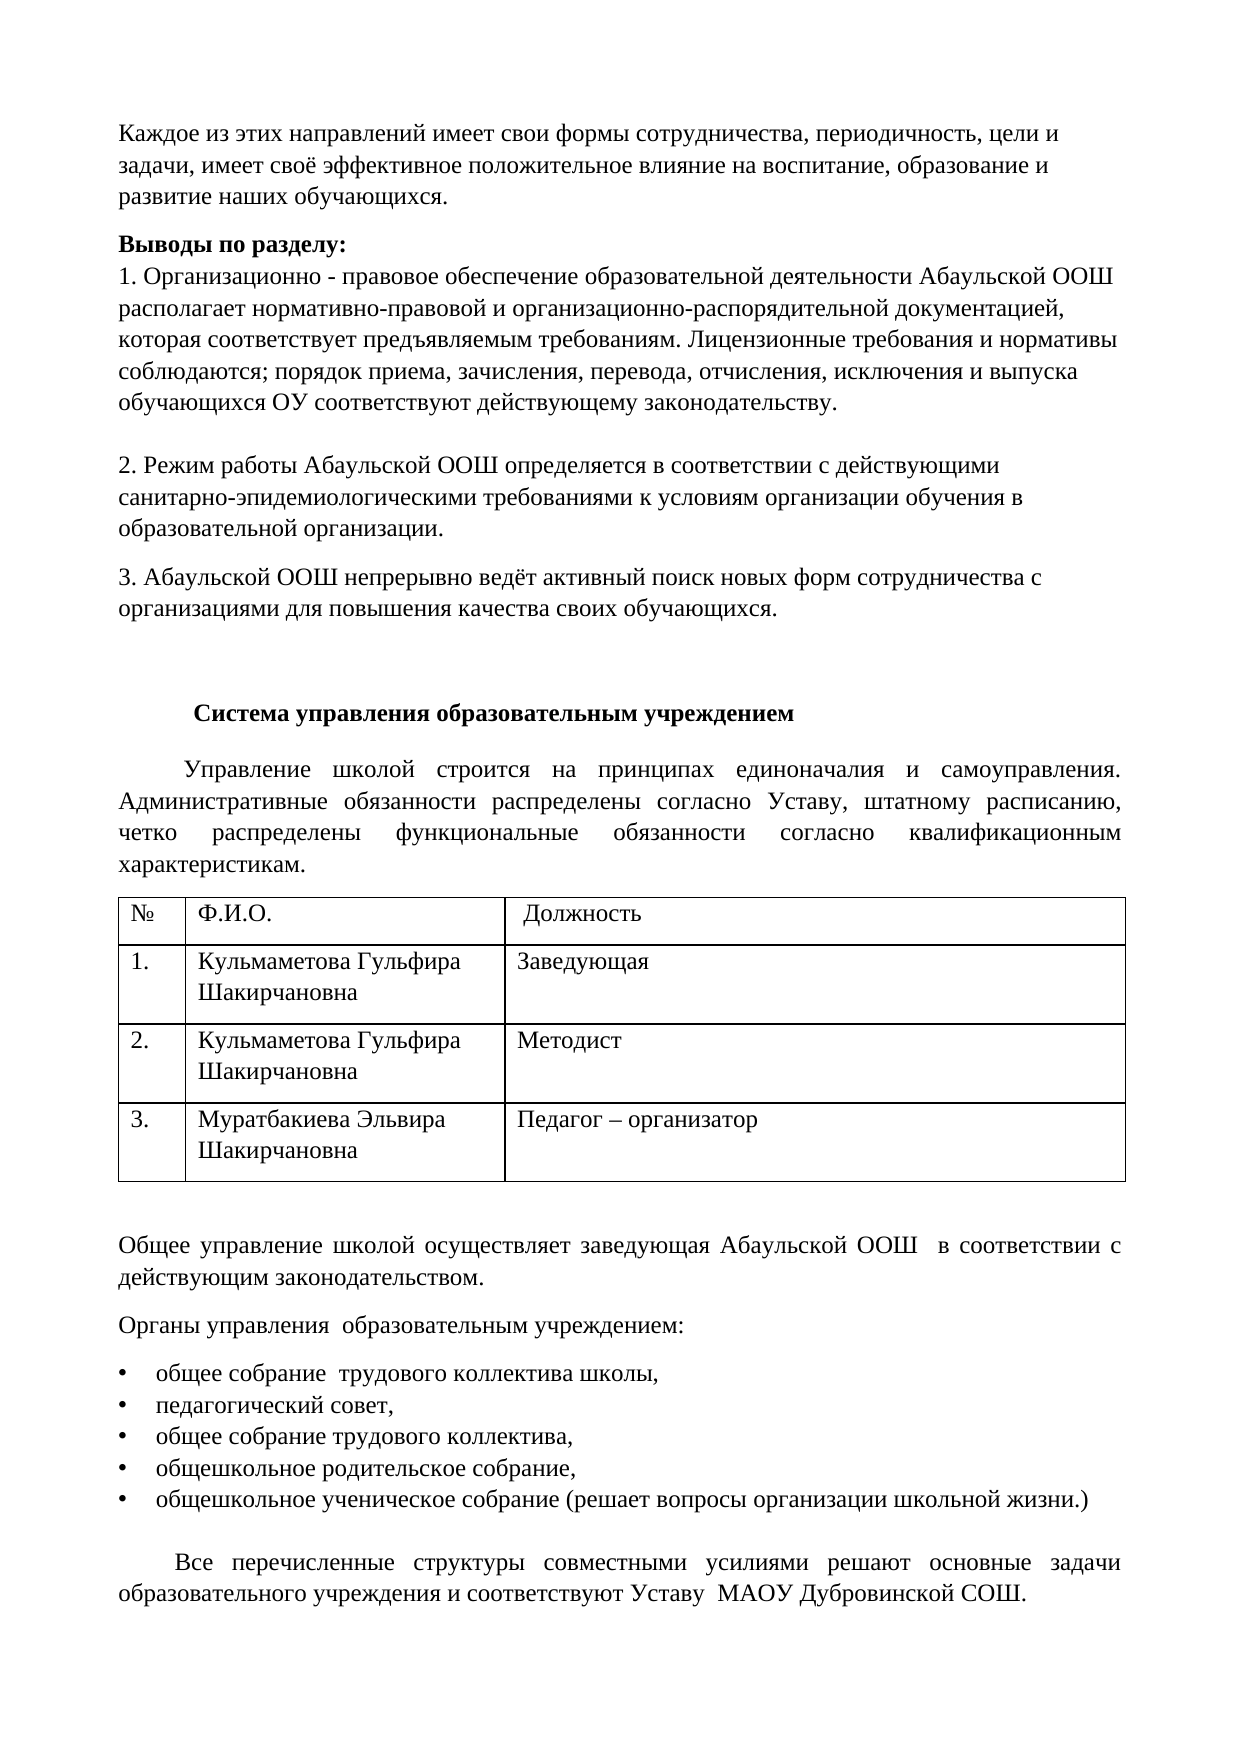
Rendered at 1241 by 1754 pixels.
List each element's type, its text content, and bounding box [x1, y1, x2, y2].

text Органы управления образовательным учреждением: [118, 1310, 1122, 1339]
table_cell Педагог – организатор [506, 1104, 1125, 1181]
table_cell Кульмаметова Гульфира Шакирчановна [186, 1025, 504, 1102]
table_cell Кульмаметова Гульфира Шакирчановна [186, 946, 504, 1023]
text Каждое из этих направлений имеет свои формы сотрудничества, периодичность, цели и задачи, имеет своё эффективное положительное влияние на воспитание, образование и развитие наших обучающихся. [118, 118, 1122, 210]
text Все перечисленные структуры совместными усилиями решают основные задачи образовательного учреждения и соответствуют Уставу МАОУ Дубровинской СОШ. [118, 1547, 1122, 1607]
list педагогический совет, [81, 1390, 1122, 1418]
table_cell 3. [119, 1104, 185, 1181]
text 1. Организационно - правовое обеспечение образовательной деятельности Абаульской ООШ располагает нормативно-правовой и организационно-распорядительной документацией, которая соответствует предъявляемым требованиям. Лицензионные требования и нормативы соблюдаются; порядок приема, зачисления, перевода, отчисления, исключения и выпуска обучающихся ОУ соответствуют действующему законодательству. [118, 261, 1122, 416]
table_cell Методист [506, 1025, 1125, 1102]
table_cell Заведующая [506, 946, 1125, 1023]
text Управление школой строится на принципах единоначалия и самоуправления. Административные обязанности распределены согласно Уставу, штатному расписанию, четко распределены функциональные обязанности согласно квалификационным характеристикам. [118, 754, 1122, 878]
table_header Ф.И.О. [186, 898, 504, 944]
table_cell Муратбакиева Эльвира Шакирчановна [186, 1104, 504, 1181]
text 2. Режим работы Абаульской ООШ определяется в соответствии с действующими санитарно-эпидемиологическими требованиями к условиям организации обучения в образовательной организации. [118, 450, 1122, 542]
table_header Должность [506, 898, 1125, 944]
list общее собрание трудового коллектива, [81, 1421, 1122, 1450]
table_cell 2. [119, 1025, 185, 1102]
table_header № [119, 898, 185, 944]
list общешкольное родительское собрание, [81, 1453, 1122, 1482]
text Система управления образовательным учреждением [193, 698, 1122, 726]
list общее собрание трудового коллектива школы, [81, 1358, 1122, 1387]
text Выводы по разделу: [118, 229, 1122, 258]
table_cell 1. [119, 946, 185, 1023]
text Общее управление школой осуществляет заведующая Абаульской ООШ в соответствии с действующим законодательством. [118, 1230, 1122, 1291]
text 3. Абаульской ООШ непрерывно ведёт активный поиск новых форм сотрудничества с организациями для повышения качества своих обучающихся. [118, 562, 1122, 622]
list общешкольное ученическое собрание (решает вопросы организации школьной жизни.) [81, 1484, 1122, 1513]
